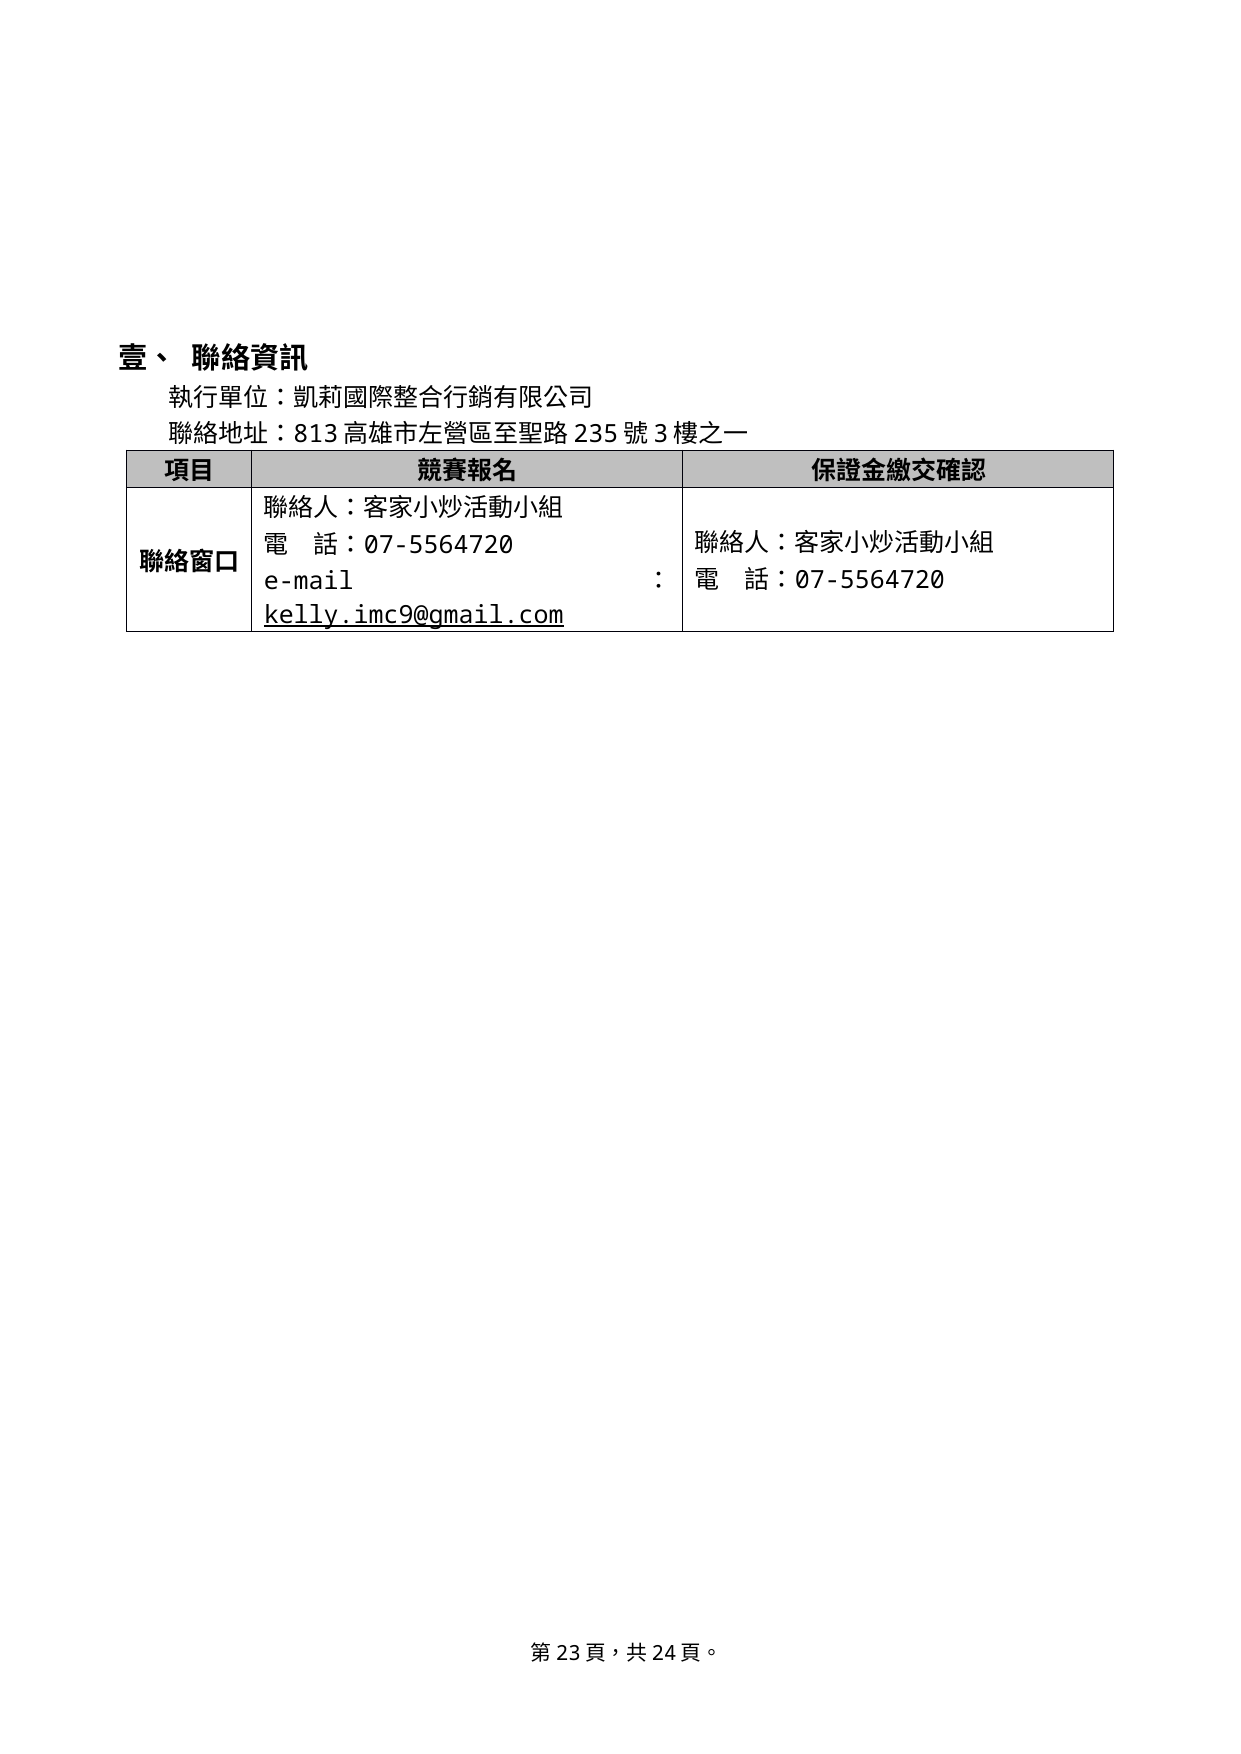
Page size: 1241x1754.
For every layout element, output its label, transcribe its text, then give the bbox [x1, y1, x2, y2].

table_header 競賽報名 [252, 451, 682, 487]
text 聯絡地址：813高雄市左營區至聖路235號3樓之一 [118, 413, 1122, 449]
text 執行單位：凱莉國際整合行銷有限公司 [118, 377, 1122, 413]
table_cell 聯絡人：客家小炒活動小組 電 話：07-5564720 [683, 488, 1113, 631]
table_header 項目 [127, 451, 251, 487]
table_cell 聯絡人：客家小炒活動小組 電 話：07-5564720 e-mail：kelly.imc9@gmail.com [252, 488, 682, 631]
table_cell 聯絡窗口 [127, 488, 251, 631]
table_header 保證金繳交確認 [683, 451, 1113, 487]
list 聯絡資訊 [118, 314, 1122, 377]
